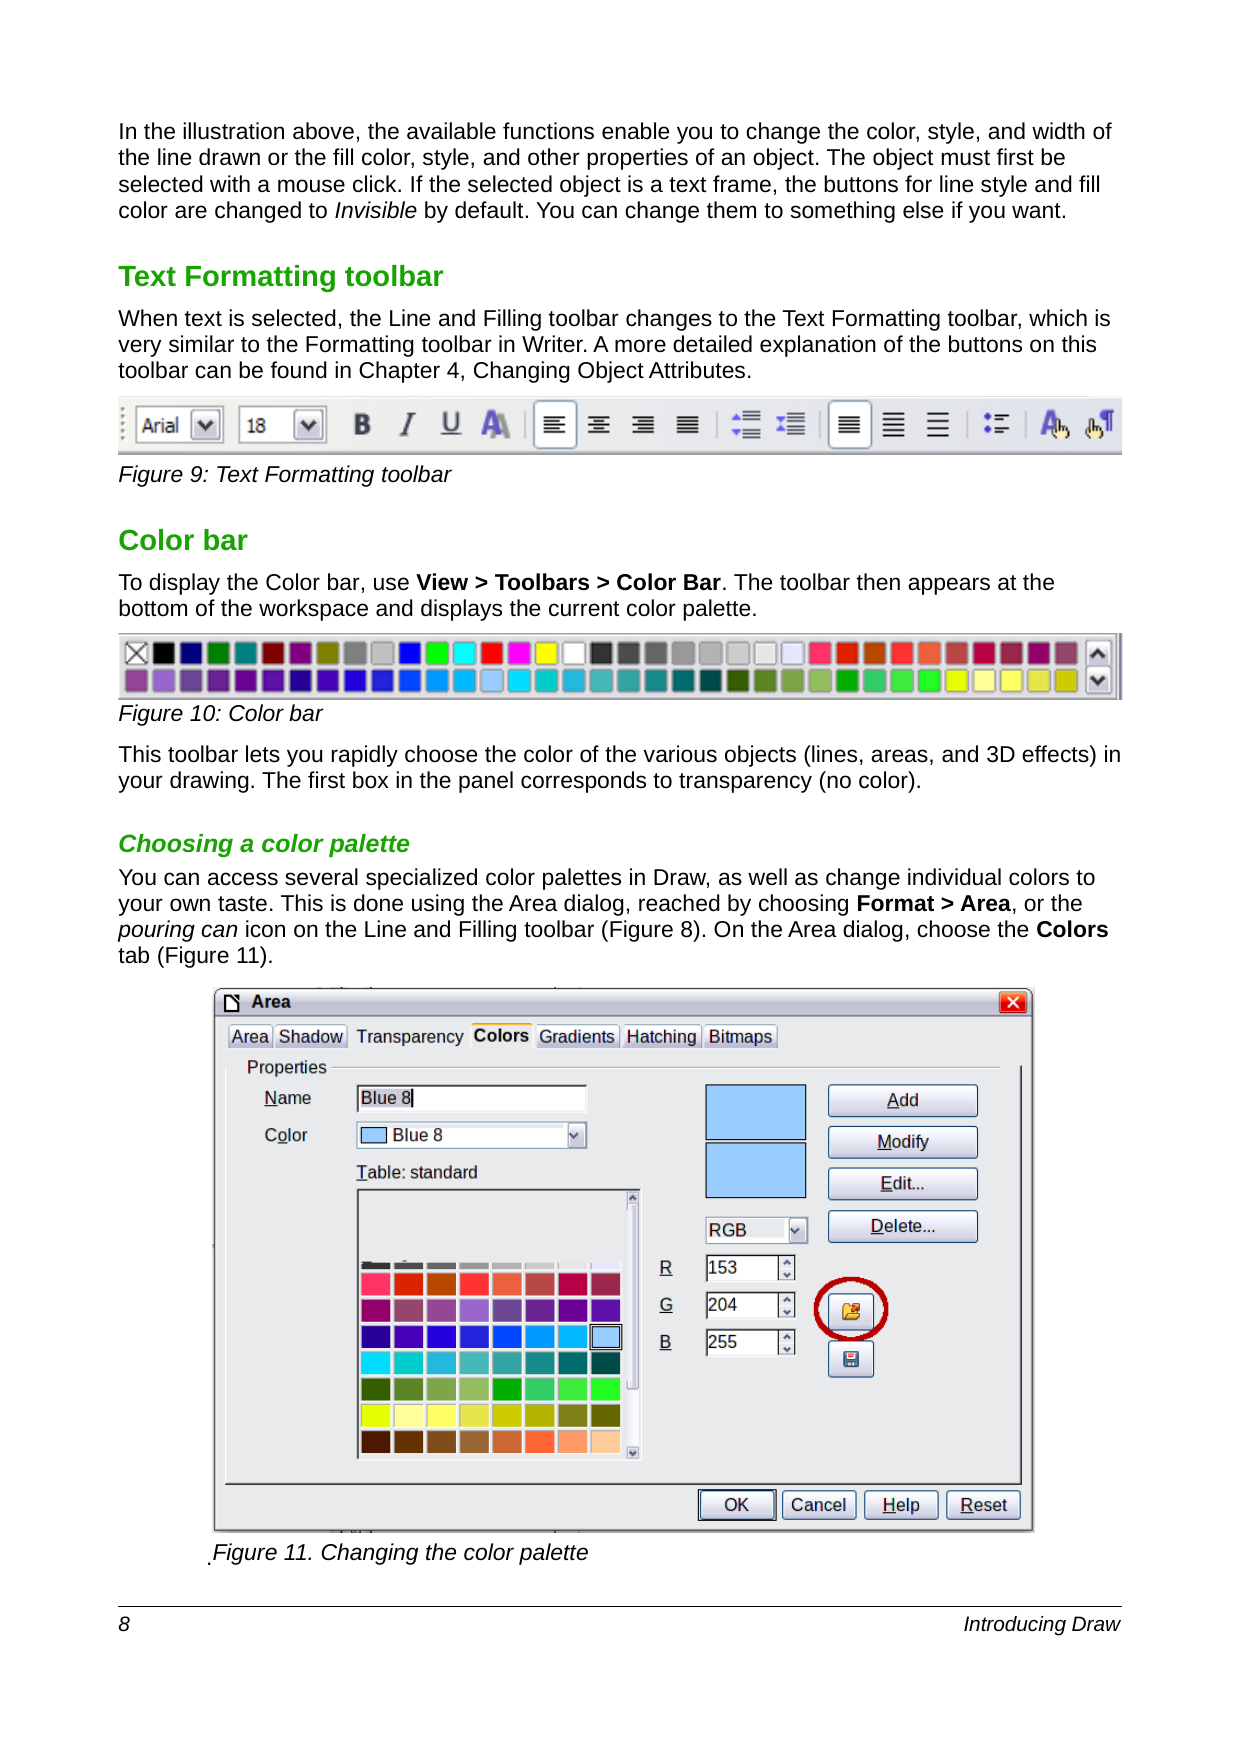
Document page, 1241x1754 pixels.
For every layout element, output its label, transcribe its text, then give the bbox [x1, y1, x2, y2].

picture [212, 987, 1035, 1533]
text Figure 9: Text Formatting toolbar [118, 461, 1122, 487]
subtitle Color bar [118, 523, 1122, 556]
text You can access several specialized color palettes in Draw, as well as change individual colors to your own taste. This is done using the Area dialog, reached by choosing Format > Area, or the pouring can icon on the Line and Filling toolbar (Figure 8). On the Area dialog, choose the Colors tab (Figure 11). [118, 864, 1122, 969]
subtitle Text Formatting toolbar [118, 259, 1122, 292]
picture [118, 633, 1123, 700]
text To display the Color bar, use View > Toolbars > Color Bar. The toolbar then appears at the bottom of the workspace and displays the current color palette. [118, 569, 1122, 621]
text . [118, 987, 1122, 1570]
text This toolbar lets you rapidly choose the color of the various objects (lines, areas, and 3D effects) in your drawing. The first box in the panel corresponds to transparency (no color). [118, 741, 1122, 793]
text In the illustration above, the available functions enable you to change the color, style, and width of the line drawn or the fill color, style, and other properties of an object. The object must first be selected with a mouse click. If the selected object is a text frame, the buttons for line style and fill color are changed to Invisible by default. You can change them to something else if you want. [118, 118, 1122, 223]
picture [118, 396, 1123, 455]
text When text is selected, the Line and Filling toolbar changes to the Text Formatting toolbar, which is very similar to the Formatting toolbar in Writer. A more detailed explanation of the buttons on this toolbar can be found in Chapter 4, Changing Object Attributes. [118, 305, 1122, 383]
text Figure 11. Changing the color palette [212, 1539, 1034, 1565]
text Figure 10: Color bar [118, 700, 1122, 726]
subtitle Choosing a color palette [118, 828, 1122, 857]
